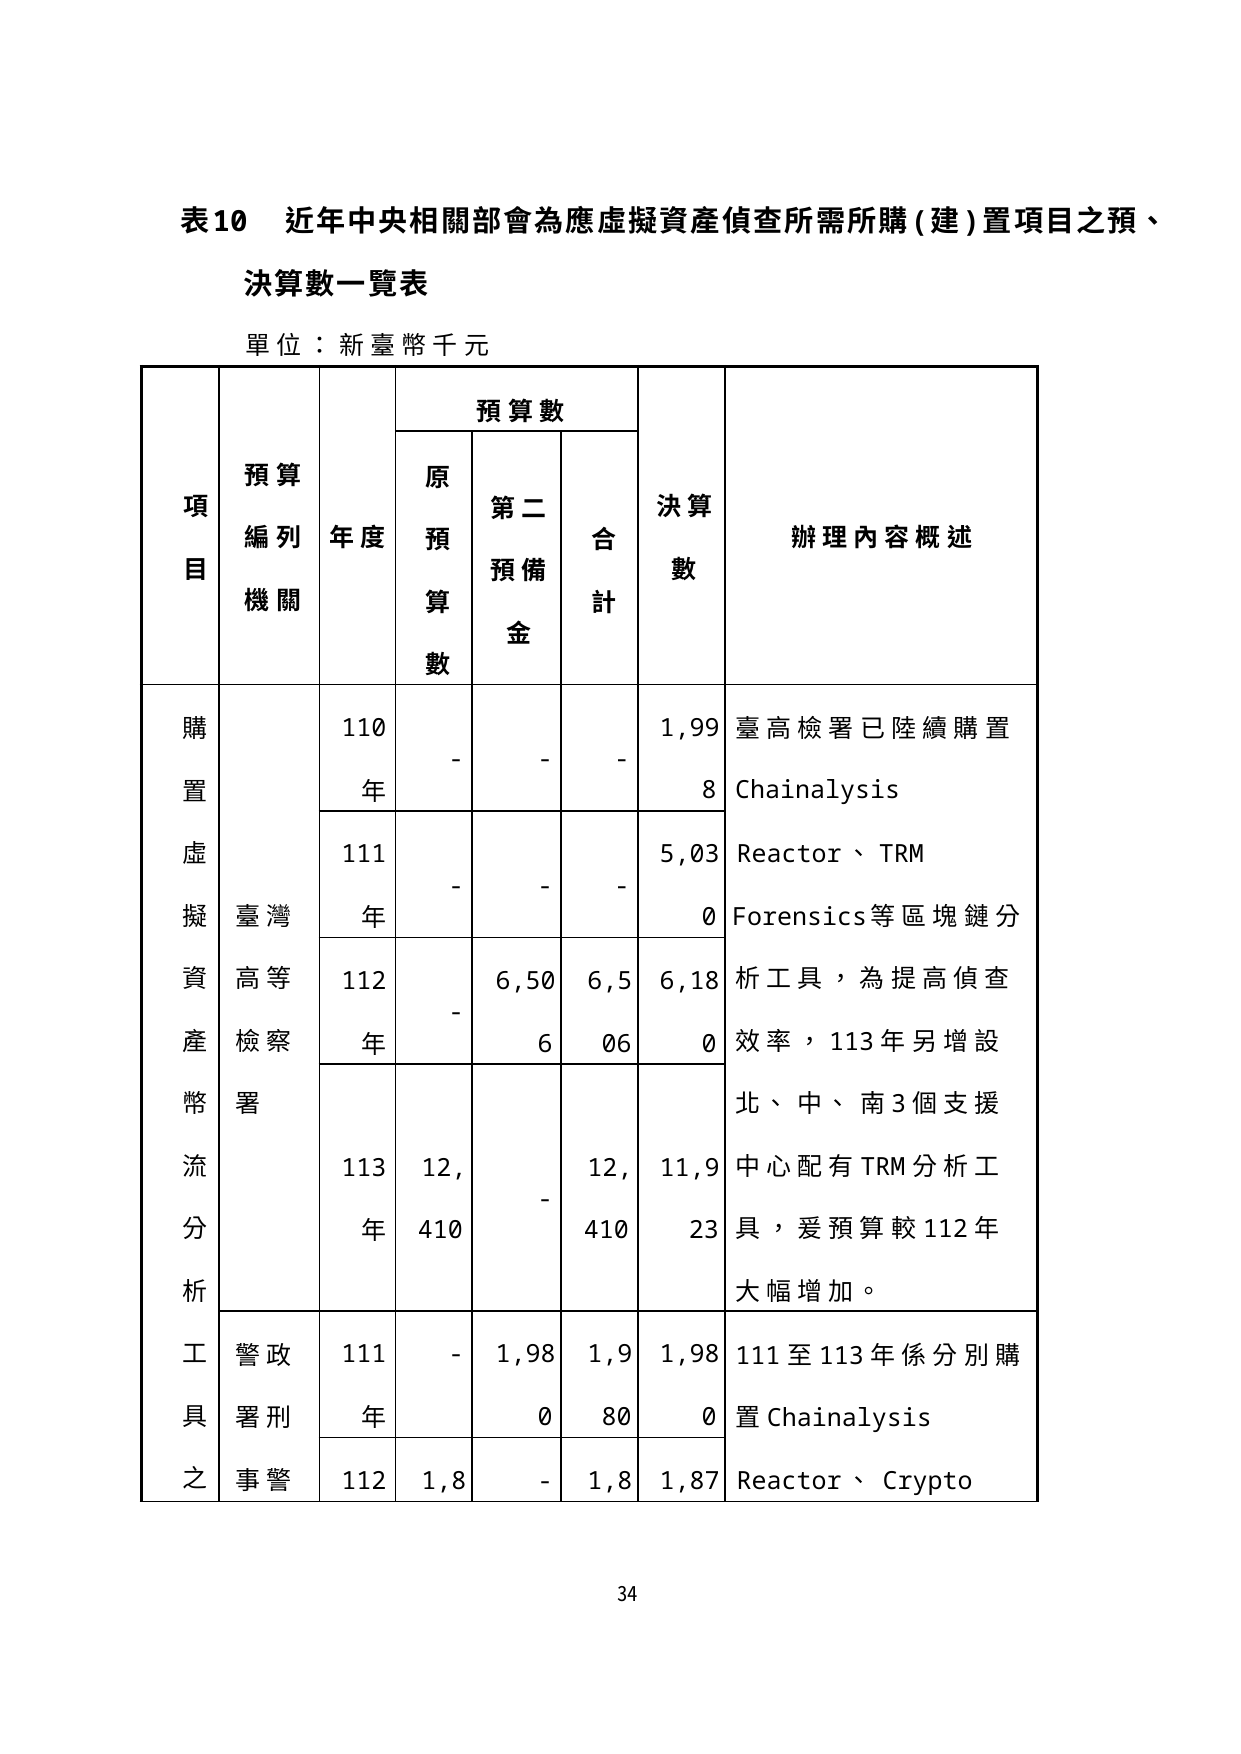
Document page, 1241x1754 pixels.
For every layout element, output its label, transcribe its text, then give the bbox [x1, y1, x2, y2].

table_cell 5,030 [639, 812, 724, 937]
table_cell 6,506 [473, 938, 560, 1063]
table_header 項目 [143, 368, 218, 683]
table_header 年度 [320, 368, 395, 683]
table_cell 1,8 [562, 1438, 637, 1501]
table_cell - [473, 812, 560, 937]
table_cell 臺高檢署已陸續購置Chainalysis Reactor、TRM Forensics等區塊鏈分析工具，為提高偵查效率，113年另增設北、中、南3個支援中心配有TRM分析工具，爰預算較112年大幅增加。 [726, 685, 1036, 1310]
table_cell 原預 算數 [396, 432, 471, 683]
table_cell 臺灣高等檢察署 [220, 685, 319, 1310]
table_cell 購置虛擬資產幣流分析工具之授權 [143, 685, 218, 1501]
table_cell 1,998 [639, 685, 724, 810]
table_cell - [473, 685, 560, 810]
table_cell - [396, 938, 471, 1063]
table_cell 110年 [320, 685, 395, 810]
table_cell 警政署刑事警 [220, 1312, 319, 1501]
table_cell - [562, 812, 637, 937]
table_cell - [473, 1065, 560, 1310]
table_cell 1,980 [562, 1312, 637, 1437]
table_cell 11,923 [639, 1065, 724, 1310]
table_cell - [562, 685, 637, 810]
table_cell - [396, 812, 471, 937]
table_cell 111至113年係分別購置Chainalysis Reactor、Crypto Triage及TRM Forensics等區塊鍊分析工具。 [726, 1312, 1036, 1501]
table_cell 112年 [320, 938, 395, 1063]
table_cell - [473, 1438, 560, 1501]
table_header 辦理內容概述 [726, 368, 1036, 683]
table_header 預算編列機關 [220, 368, 319, 683]
table_cell 合計 [562, 432, 637, 683]
table_cell 111年 [320, 812, 395, 937]
table_cell 112 [320, 1438, 395, 1501]
table_cell 12,410 [562, 1065, 637, 1310]
table_cell 1,980 [473, 1312, 560, 1437]
table_cell 6,506 [562, 938, 637, 1063]
table_cell 1,8 [396, 1438, 471, 1501]
table_cell - [396, 685, 471, 810]
table_cell 111年 [320, 1312, 395, 1437]
text 表10 近年中央相關部會為應虛擬資產偵查所需所購(建)置項目之預、決算數一覽表 單位：新臺幣千元 [150, 177, 1149, 365]
table_header 決算數 [639, 368, 724, 683]
table_cell 6,180 [639, 938, 724, 1063]
table_cell 第二 預備金 [473, 432, 560, 683]
table_cell 1,87 [639, 1438, 724, 1501]
table_cell 113年 [320, 1065, 395, 1310]
table_cell - [396, 1312, 471, 1437]
table_cell 1,980 [639, 1312, 724, 1437]
table_cell 12,410 [396, 1065, 471, 1310]
table_header 預算數 [396, 368, 637, 430]
